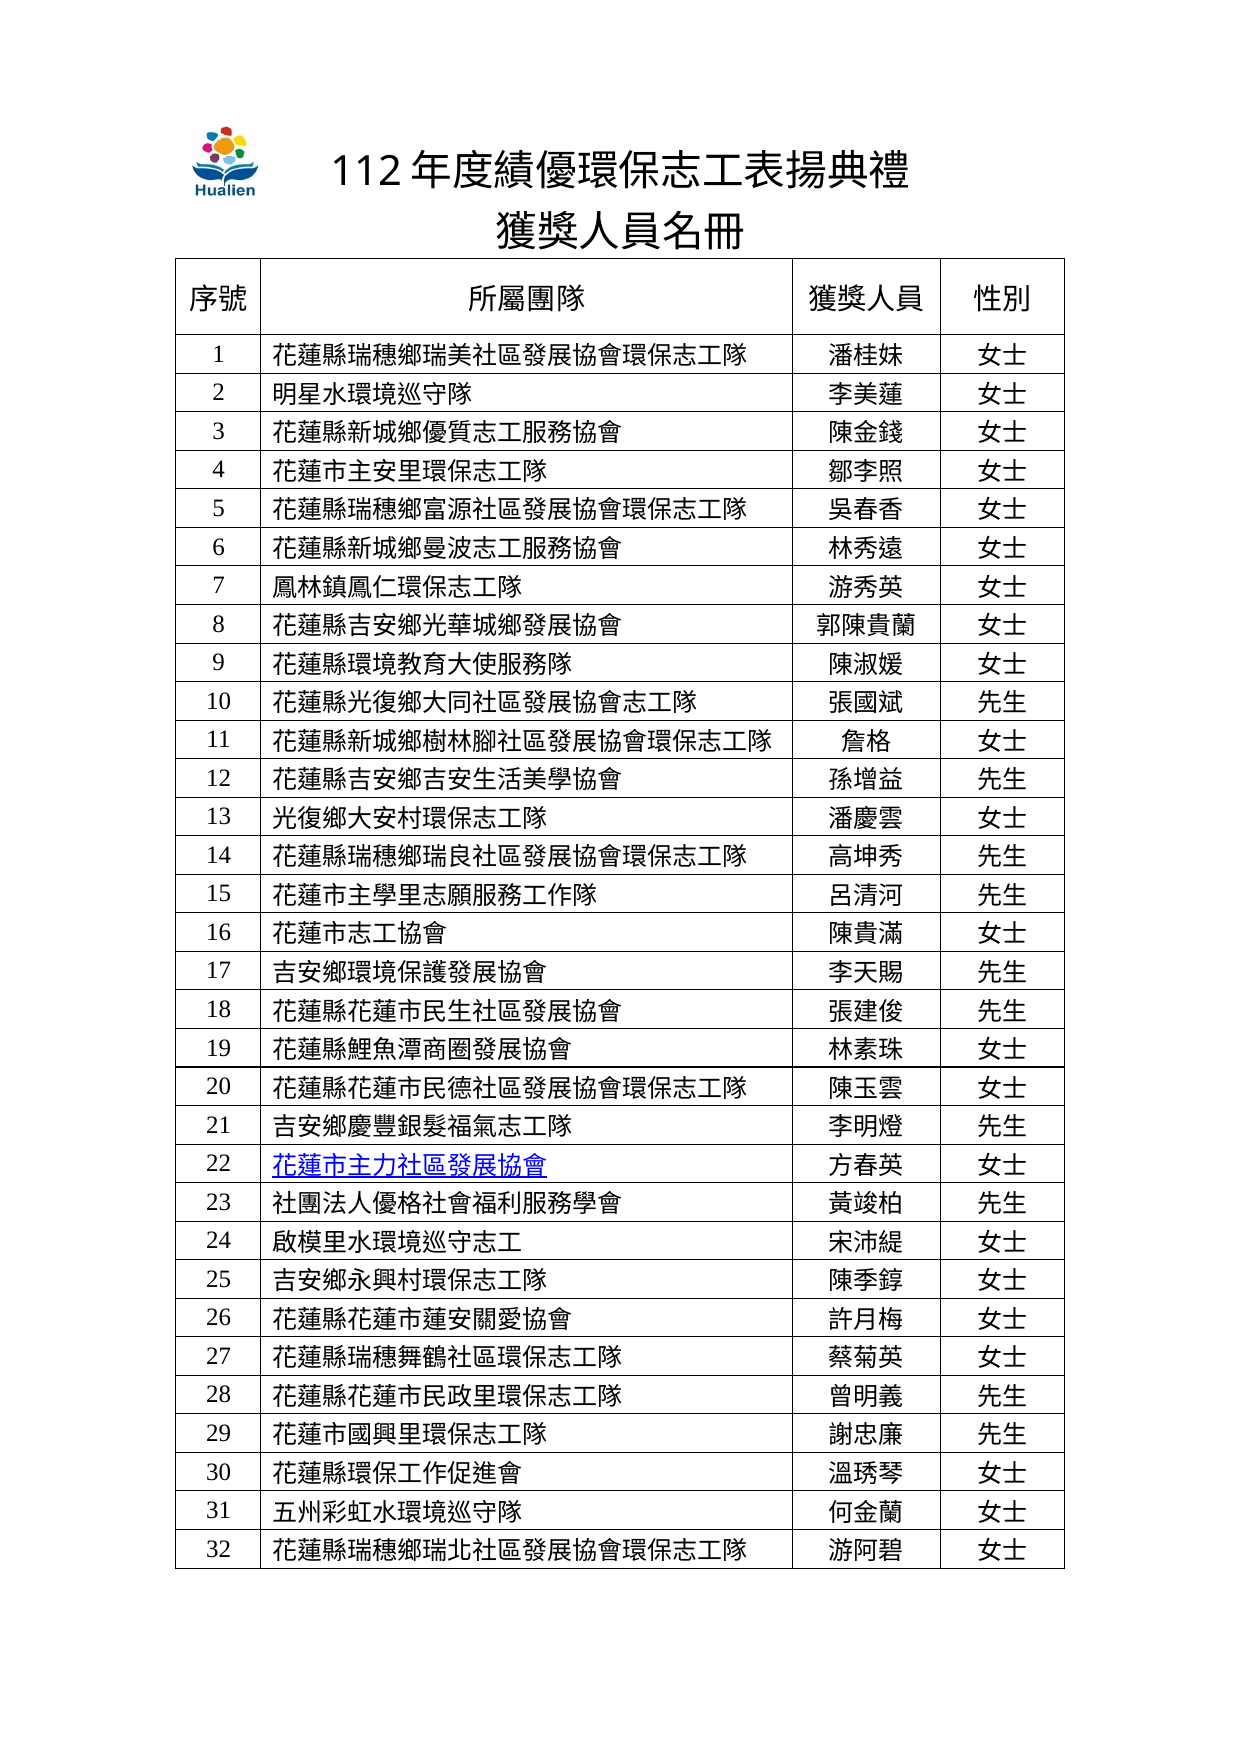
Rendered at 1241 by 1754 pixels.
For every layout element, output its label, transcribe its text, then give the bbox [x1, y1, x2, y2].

table_header 所屬團隊 [261, 259, 792, 334]
table_cell 先生 [941, 990, 1064, 1028]
table_cell 游秀英 [793, 566, 940, 604]
table_cell 潘慶雲 [793, 798, 940, 835]
table_cell 女士 [941, 374, 1064, 411]
table_cell 吉安鄉慶豐銀髮福氣志工隊 [261, 1106, 792, 1143]
table_cell 2 [176, 374, 260, 411]
table_cell 潘桂妹 [793, 335, 940, 373]
table_cell 陳金錢 [793, 412, 940, 450]
table_cell 5 [176, 489, 260, 527]
table_cell 女士 [941, 1337, 1064, 1375]
table_cell 孫增益 [793, 759, 940, 797]
table_cell 17 [176, 952, 260, 989]
table_cell 20 [176, 1068, 260, 1105]
table_cell 花蓮縣光復鄉大同社區發展協會志工隊 [261, 682, 792, 719]
table_cell 宋沛緹 [793, 1222, 940, 1259]
table_cell 30 [176, 1453, 260, 1490]
table_cell 陳玉雲 [793, 1068, 940, 1105]
table_cell 女士 [941, 913, 1064, 951]
table_cell 女士 [941, 1260, 1064, 1298]
table_cell 花蓮縣花蓮市民生社區發展協會 [261, 990, 792, 1028]
table_cell 吉安鄉環境保護發展協會 [261, 952, 792, 989]
table_cell 19 [176, 1029, 260, 1066]
table_cell 女士 [941, 1145, 1064, 1182]
table_cell 7 [176, 566, 260, 604]
table_cell 6 [176, 528, 260, 565]
table_cell 花蓮縣瑞穗鄉富源社區發展協會環保志工隊 [261, 489, 792, 527]
table_cell 吳春香 [793, 489, 940, 527]
table_cell 11 [176, 721, 260, 758]
table_cell 蔡菊英 [793, 1337, 940, 1375]
table_cell 張建俊 [793, 990, 940, 1028]
table_cell 花蓮縣新城鄉優質志工服務協會 [261, 412, 792, 450]
table_cell 先生 [941, 759, 1064, 797]
table_cell 花蓮縣瑞穗舞鶴社區環保志工隊 [261, 1337, 792, 1375]
table_cell 花蓮市主安里環保志工隊 [261, 451, 792, 488]
table_cell 詹格 [793, 721, 940, 758]
table_cell 25 [176, 1260, 260, 1298]
table_cell 女士 [941, 1491, 1064, 1529]
table_cell 陳貴滿 [793, 913, 940, 951]
table_cell 3 [176, 412, 260, 450]
table_cell 先生 [941, 682, 1064, 719]
table_cell 女士 [941, 335, 1064, 373]
table_cell 花蓮市國興里環保志工隊 [261, 1414, 792, 1452]
table_cell 女士 [941, 1530, 1064, 1567]
table_cell 女士 [941, 1222, 1064, 1259]
table_cell 花蓮市主力社區發展協會 [261, 1145, 792, 1182]
table_cell 花蓮縣花蓮市民德社區發展協會環保志工隊 [261, 1068, 792, 1105]
table_cell 女士 [941, 412, 1064, 450]
table_cell 花蓮縣花蓮市蓮安關愛協會 [261, 1299, 792, 1336]
table_cell 林秀遠 [793, 528, 940, 565]
table_cell 陳淑媛 [793, 644, 940, 681]
table_cell 花蓮市志工協會 [261, 913, 792, 951]
table_cell 女士 [941, 1029, 1064, 1066]
table_cell 李明燈 [793, 1106, 940, 1143]
table_cell 31 [176, 1491, 260, 1529]
table_cell 先生 [941, 875, 1064, 912]
table_cell 曾明義 [793, 1376, 940, 1413]
table_cell 何金蘭 [793, 1491, 940, 1529]
table_cell 10 [176, 682, 260, 719]
table_cell 23 [176, 1183, 260, 1221]
table_cell 先生 [941, 1414, 1064, 1452]
picture [190, 125, 260, 197]
table_cell 張國斌 [793, 682, 940, 719]
table_cell 28 [176, 1376, 260, 1413]
table_cell 花蓮縣鯉魚潭商圈發展協會 [261, 1029, 792, 1066]
table_cell 花蓮縣新城鄉曼波志工服務協會 [261, 528, 792, 565]
table_cell 先生 [941, 952, 1064, 989]
table_cell 女士 [941, 644, 1064, 681]
table_cell 先生 [941, 1183, 1064, 1221]
table_cell 李美蓮 [793, 374, 940, 411]
table_cell 女士 [941, 605, 1064, 642]
table_header 性別 [941, 259, 1064, 334]
table_cell 花蓮市主學里志願服務工作隊 [261, 875, 792, 912]
table_header 序號 [176, 259, 260, 334]
table_cell 花蓮縣吉安鄉吉安生活美學協會 [261, 759, 792, 797]
table_cell 黃竣柏 [793, 1183, 940, 1221]
table_cell 21 [176, 1106, 260, 1143]
table_cell 李天賜 [793, 952, 940, 989]
table_cell 26 [176, 1299, 260, 1336]
table_cell 15 [176, 875, 260, 912]
table_cell 謝忠廉 [793, 1414, 940, 1452]
table_cell 8 [176, 605, 260, 642]
table_cell 林素珠 [793, 1029, 940, 1066]
table_cell 先生 [941, 836, 1064, 874]
table_cell 女士 [941, 451, 1064, 488]
table_cell 29 [176, 1414, 260, 1452]
table_cell 高坤秀 [793, 836, 940, 874]
table_cell 女士 [941, 1453, 1064, 1490]
table_cell 24 [176, 1222, 260, 1259]
text 112年度績優環保志工表揚典禮 [187, 137, 1053, 198]
table_cell 4 [176, 451, 260, 488]
table_cell 女士 [941, 566, 1064, 604]
table_header 獲獎人員 [793, 259, 940, 334]
table_cell 花蓮縣環境教育大使服務隊 [261, 644, 792, 681]
table_cell 吉安鄉永興村環保志工隊 [261, 1260, 792, 1298]
table_cell 14 [176, 836, 260, 874]
table_cell 花蓮縣瑞穗鄉瑞美社區發展協會環保志工隊 [261, 335, 792, 373]
table_cell 16 [176, 913, 260, 951]
table_cell 13 [176, 798, 260, 835]
table_cell 花蓮縣瑞穗鄉瑞良社區發展協會環保志工隊 [261, 836, 792, 874]
table_cell 溫琇琴 [793, 1453, 940, 1490]
table_cell 花蓮縣環保工作促進會 [261, 1453, 792, 1490]
table_cell 呂清河 [793, 875, 940, 912]
table_cell 先生 [941, 1106, 1064, 1143]
text 獲獎人員名冊 [187, 198, 1053, 258]
table_cell 游阿碧 [793, 1530, 940, 1567]
table_cell 先生 [941, 1376, 1064, 1413]
table_cell 12 [176, 759, 260, 797]
table_cell 27 [176, 1337, 260, 1375]
table_cell 花蓮縣花蓮市民政里環保志工隊 [261, 1376, 792, 1413]
table_cell 鳳林鎮鳳仁環保志工隊 [261, 566, 792, 604]
table_cell 鄒李照 [793, 451, 940, 488]
table_cell 郭陳貴蘭 [793, 605, 940, 642]
table_cell 9 [176, 644, 260, 681]
table_cell 22 [176, 1145, 260, 1182]
table_cell 花蓮縣吉安鄉光華城鄉發展協會 [261, 605, 792, 642]
table_cell 女士 [941, 1068, 1064, 1105]
table_cell 女士 [941, 1299, 1064, 1336]
table_cell 花蓮縣新城鄉樹林腳社區發展協會環保志工隊 [261, 721, 792, 758]
table_cell 陳季錞 [793, 1260, 940, 1298]
table_cell 明星水環境巡守隊 [261, 374, 792, 411]
table_cell 18 [176, 990, 260, 1028]
table_cell 1 [176, 335, 260, 373]
table_cell 許月梅 [793, 1299, 940, 1336]
table_cell 女士 [941, 721, 1064, 758]
table_cell 女士 [941, 489, 1064, 527]
table_cell 方春英 [793, 1145, 940, 1182]
table_cell 光復鄉大安村環保志工隊 [261, 798, 792, 835]
table_cell 32 [176, 1530, 260, 1567]
table_cell 啟模里水環境巡守志工 [261, 1222, 792, 1259]
table_cell 女士 [941, 528, 1064, 565]
table_cell 花蓮縣瑞穗鄉瑞北社區發展協會環保志工隊 [261, 1530, 792, 1567]
table_cell 社團法人優格社會福利服務學會 [261, 1183, 792, 1221]
table_cell 五州彩虹水環境巡守隊 [261, 1491, 792, 1529]
table_cell 女士 [941, 798, 1064, 835]
